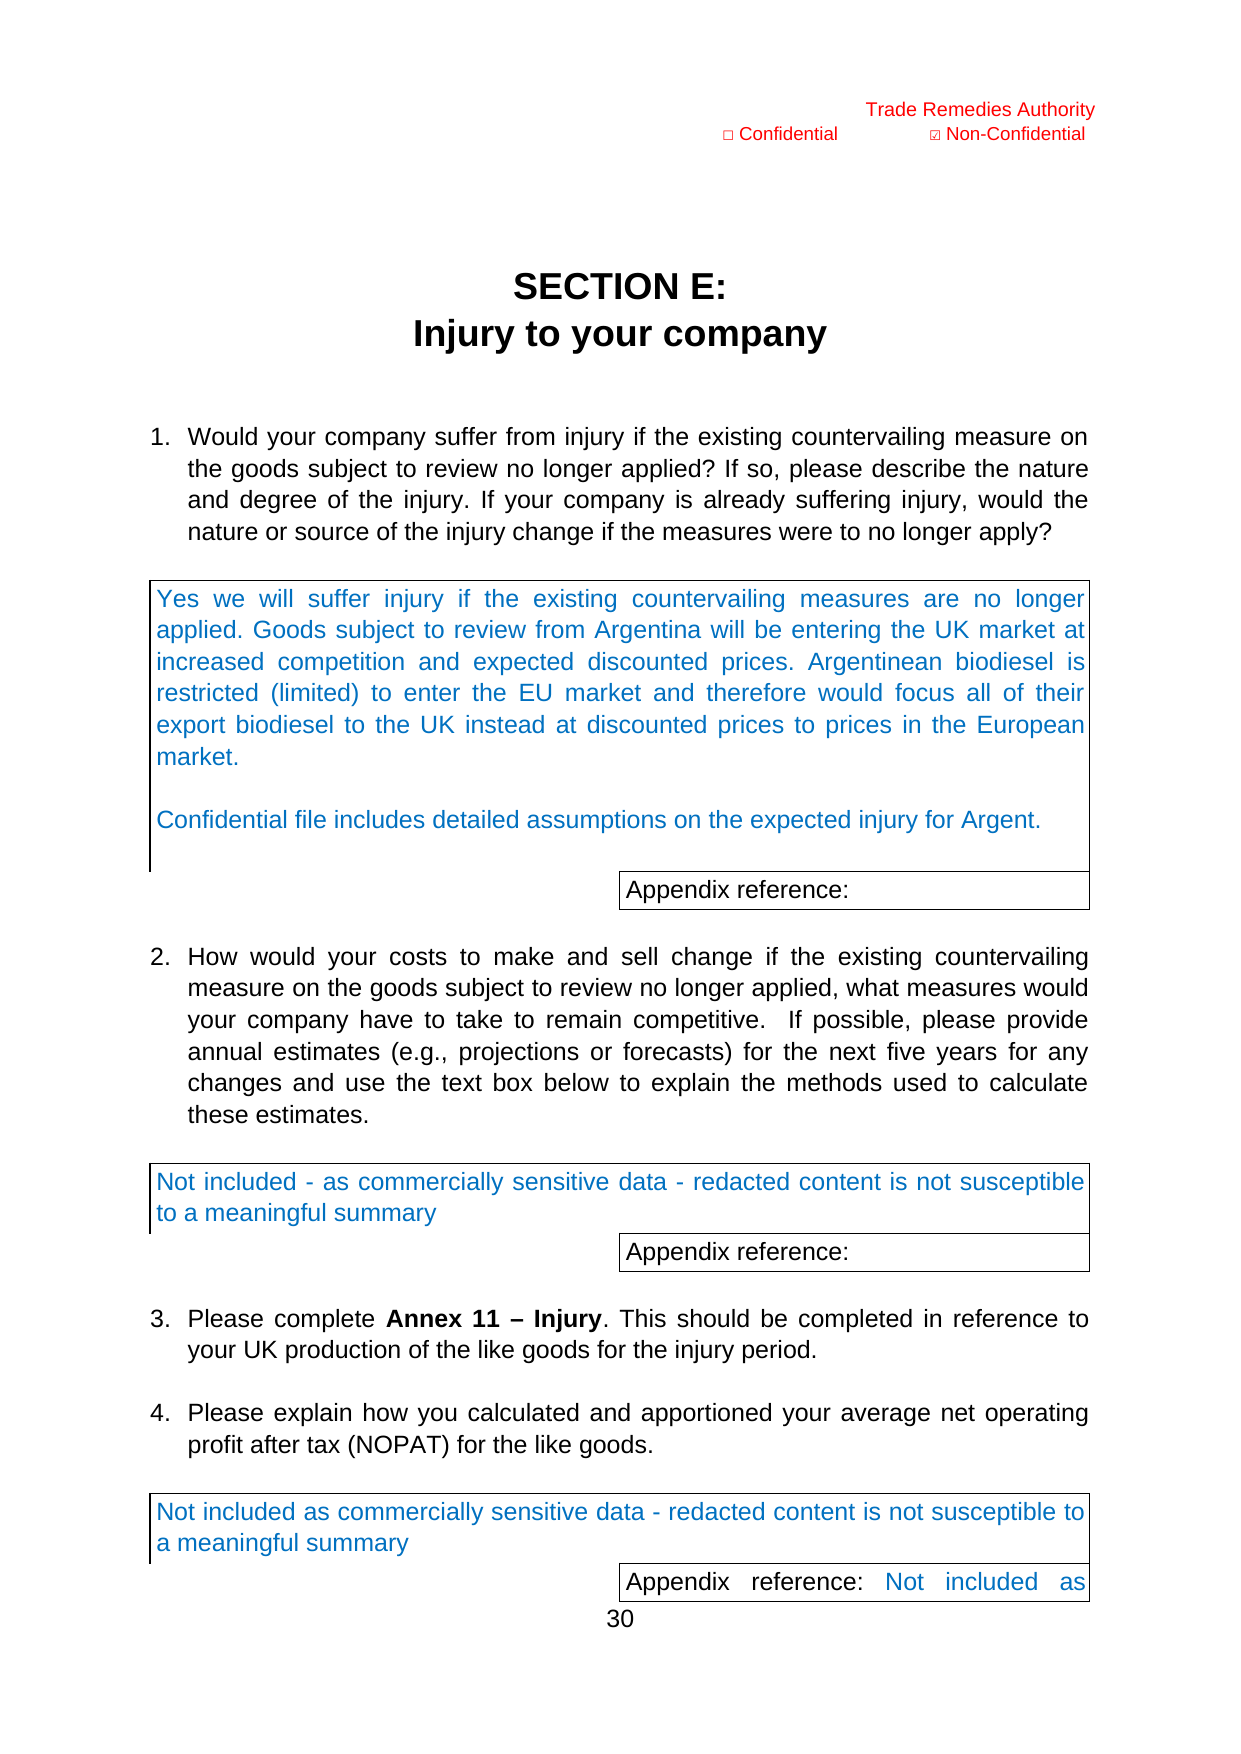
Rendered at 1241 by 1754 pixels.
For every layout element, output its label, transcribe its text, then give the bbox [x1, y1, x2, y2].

table_cell Appendix reference: Not included as [620, 1564, 1089, 1601]
table_cell Appendix reference: [620, 1234, 1089, 1271]
list Please complete Annex 11 – Injury. This should be completed in reference to your UK production of the like goods for the injury period. [150, 1303, 1090, 1364]
list How would your costs to make and sell change if the existing countervailing measure on the goods subject to review no longer applied, what measures would your company have to take to remain competitive. If possible, please provide annual estimates (e.g., projections or forecasts) for the next five years for any changes and use the text box below to explain the methods used to calculate these estimates. [150, 942, 1090, 1128]
table_cell Appendix reference: [620, 872, 1089, 909]
table_cell [150, 872, 619, 909]
list Please explain how you calculated and apportioned your average net operating profit after tax (NOPAT) for the like goods. [150, 1398, 1090, 1458]
list Would your company suffer from injury if the existing countervailing measure on the goods subject to review no longer applied? If so, please describe the nature and degree of the injury. If your company is already suffering injury, would the nature or source of the injury change if the measures were to no longer apply? [150, 422, 1090, 545]
table_cell [150, 1564, 619, 1601]
subtitle SECTION E: Injury to your company [150, 264, 1090, 354]
table_header Not included as commercially sensitive data - redacted content is not susceptible to a meaningful summary [151, 1494, 1089, 1563]
table_header Yes we will suffer injury if the existing countervailing measures are no longer applied. Goods subject to review from Argentina will be entering the UK market at increased competition and expected discounted prices. Argentinean biodiesel is restricted (limited) to enter the EU market and therefore would focus all of their export biodiesel to the UK instead at discounted prices to prices in the European market. Confidential file includes detailed assumptions on the expected injury for Argent. [151, 581, 1089, 871]
table_header Not included - as commercially sensitive data - redacted content is not susceptible to a meaningful summary [151, 1164, 1089, 1232]
table_cell [150, 1234, 619, 1271]
